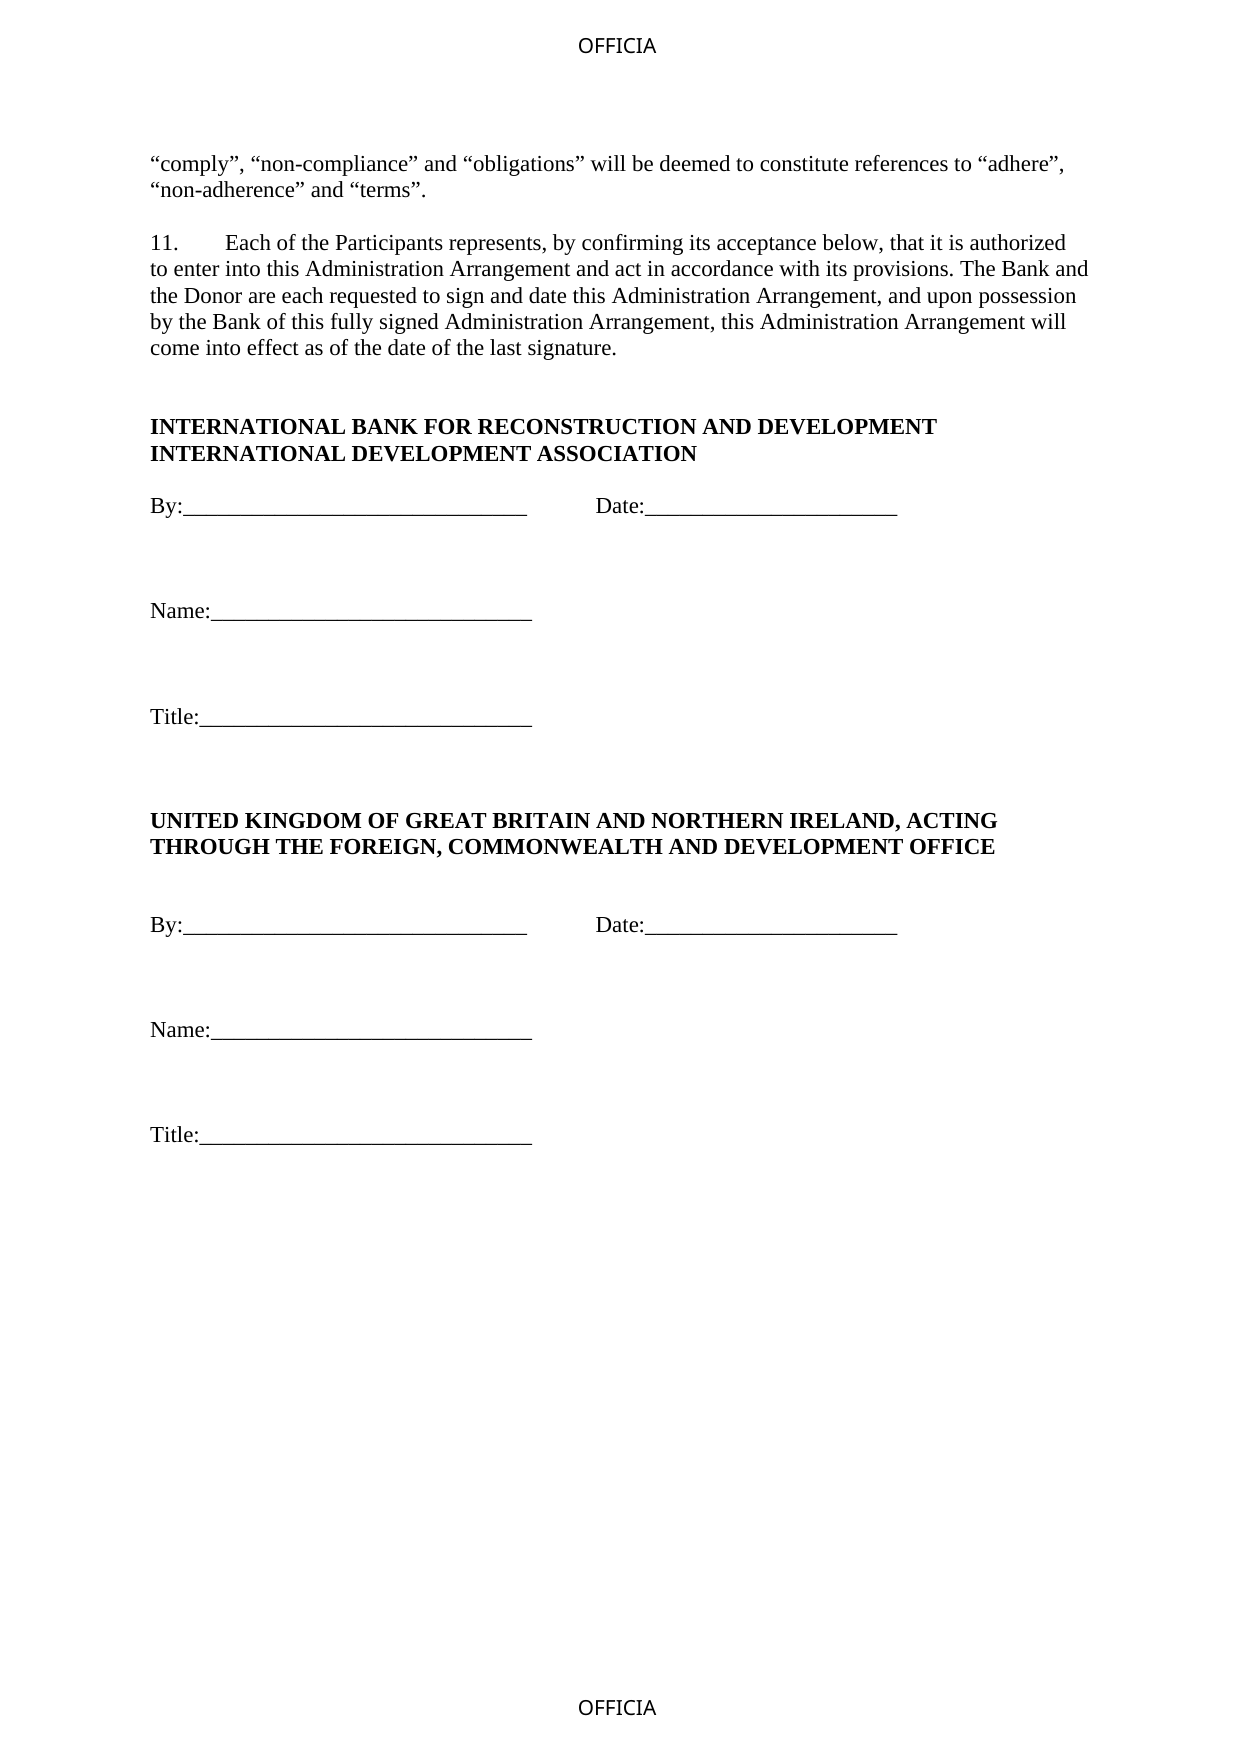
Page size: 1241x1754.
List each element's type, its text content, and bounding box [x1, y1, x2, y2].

text By:______________________________ Date:______________________ [150, 911, 1090, 937]
text By:______________________________ Date:______________________ [150, 492, 1090, 519]
list Each of the Participants represents, by confirming its acceptance below, that it is authorized to enter into this Administration Arrangement and act in accordance with its provisions. The Bank and the Donor are each requested to sign and date this Administration Arrangement, and upon possession by the Bank of this fully signed Administration Arrangement, this Administration Arrangement will come into effect as of the date of the last signature. [150, 229, 1090, 361]
text Title:_____________________________ [150, 1121, 1090, 1147]
text Name:____________________________ [150, 598, 1090, 624]
text Title:_____________________________ [150, 703, 1090, 729]
text UNITED KINGDOM OF GREAT BRITAIN AND NORTHERN IRELAND, ACTING THROUGH THE FOREIGN, COMMONWEALTH AND DEVELOPMENT OFFICE [150, 807, 1090, 859]
list “comply”, “non-compliance” and “obligations” will be deemed to constitute references to “adhere”, “non-adherence” and “terms”. [150, 150, 1090, 203]
text INTERNATIONAL BANK FOR RECONSTRUCTION AND DEVELOPMENT INTERNATIONAL DEVELOPMENT ASSOCIATION [150, 413, 1090, 466]
text Name:____________________________ [150, 1016, 1090, 1042]
